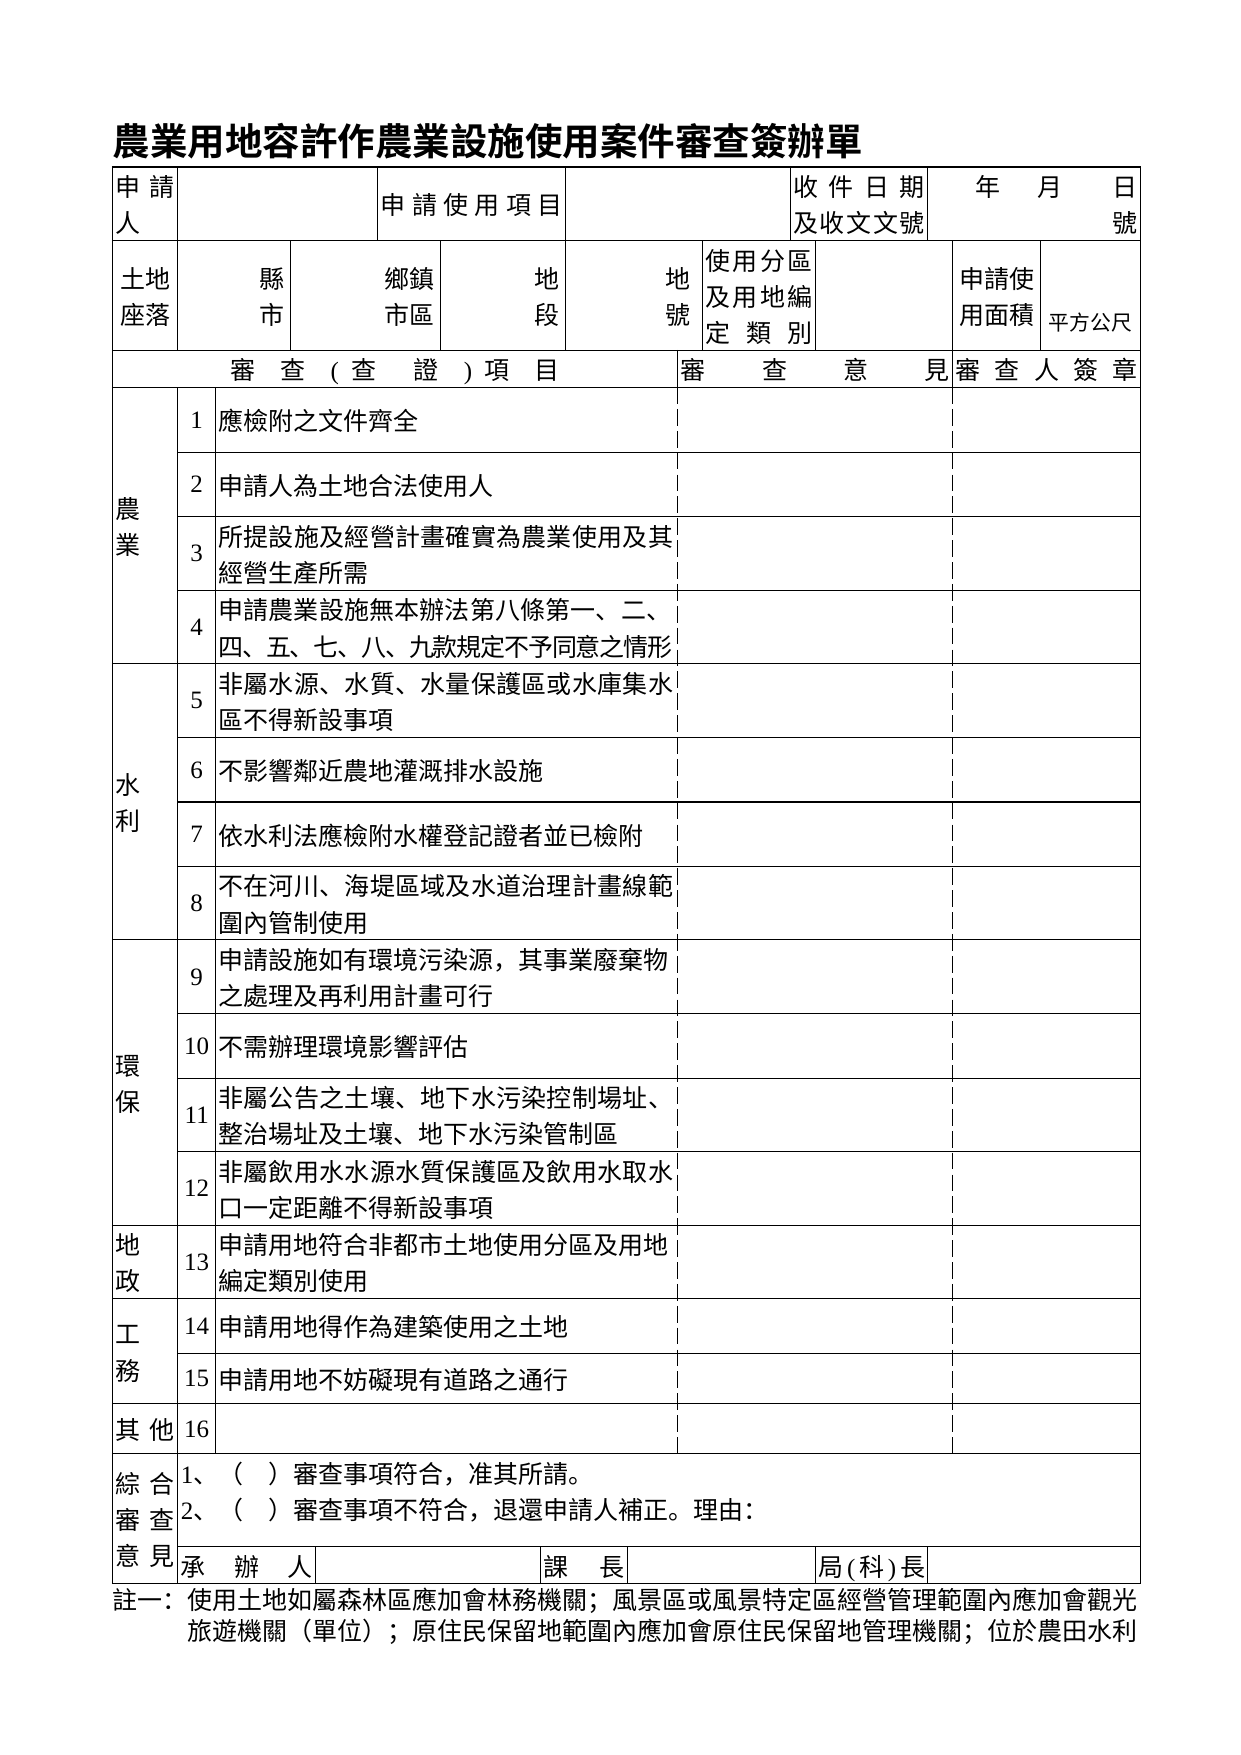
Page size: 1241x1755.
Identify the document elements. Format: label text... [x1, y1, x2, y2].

table_cell [678, 1152, 953, 1224]
table_cell 土地 座落 [113, 241, 177, 350]
table_cell 綜合審查意見 [113, 1454, 177, 1583]
table_cell 平方公尺 [1041, 293, 1140, 350]
text 農業用地容許作農業設施使用案件審查簽辦單 [112, 112, 1137, 166]
table_cell 2 [178, 453, 215, 516]
table_cell [816, 241, 952, 350]
table_cell 申請設施如有環境污染源，其事業廢棄物之處理及再利用計畫可行 [216, 940, 678, 1013]
table_cell 局(科)長 [816, 1547, 927, 1583]
table_cell 非屬飲用水水源水質保護區及飲用水取水口一定距離不得新設事項 [216, 1152, 678, 1224]
table_cell 11 [178, 1079, 215, 1151]
table_header [178, 168, 377, 240]
table_cell 地號 [653, 241, 702, 350]
table_cell [291, 241, 378, 350]
table_cell [678, 1079, 953, 1151]
text 註一：使用土地如屬森林區應加會林務機關；風景區或風景特定區經營管理範圍內應加會觀光旅遊機關（單位）；原住民保留地範圍內應加會原住民保留地管理機關；位於農田水利 [112, 1584, 1137, 1647]
table_cell [953, 1079, 1140, 1151]
table_cell [628, 1547, 815, 1583]
table_cell [953, 1226, 1140, 1298]
table_cell 13 [178, 1226, 215, 1298]
table_cell [678, 1299, 953, 1352]
table_cell [953, 738, 1140, 801]
table_cell 其他 [113, 1404, 177, 1453]
table_cell [953, 453, 1140, 516]
table_cell [678, 940, 953, 1013]
table_cell [953, 1014, 1140, 1077]
table_cell 審查意見 [678, 351, 952, 387]
table_cell 15 [178, 1354, 215, 1403]
table_cell 鄉鎮 市區 [378, 241, 440, 350]
table_cell 1、（ ）審查事項符合，准其所請。 2、（ ）審查事項不符合，退還申請人補正。理由： [178, 1454, 1140, 1546]
table_cell [678, 1354, 953, 1403]
table_cell [953, 1404, 1140, 1453]
table_cell 8 [178, 867, 215, 939]
table_cell 申請農業設施無本辦法第八條第一、二、 四、五、七、八、九款規定不予同意之情形 [216, 591, 678, 663]
table_header 年 月 日 號 [928, 168, 1140, 240]
table_cell [928, 1547, 1140, 1583]
table_cell [953, 517, 1140, 590]
table_cell 水 利 [113, 664, 177, 939]
table_cell [678, 388, 953, 452]
table_header 申請使用項目 [378, 168, 565, 240]
table_cell 6 [178, 738, 215, 801]
table_cell 申請用地符合非都市土地使用分區及用地編定類別使用 [216, 1226, 678, 1298]
table_cell 審 查 ( 查 證 ) 項 目 [113, 351, 677, 387]
table_cell 3 [178, 517, 215, 590]
table_cell 非屬公告之土壤、地下水污染控制場址、整治場址及土壤、地下水污染管制區 [216, 1079, 678, 1151]
table_cell 所提設施及經營計畫確實為農業使用及其經營生產所需 [216, 517, 678, 590]
table_cell [678, 1014, 953, 1077]
table_cell [953, 1152, 1140, 1224]
table_cell 承辦人 [178, 1547, 315, 1583]
table_cell [953, 867, 1140, 939]
table_cell 環 保 [113, 940, 177, 1224]
table_cell 申請人為土地合法使用人 [216, 453, 678, 516]
table_cell 地段 [528, 241, 565, 350]
table_cell [178, 241, 253, 350]
table_cell [678, 591, 953, 663]
table_cell 4 [178, 591, 215, 663]
table_cell [953, 664, 1140, 737]
table_cell 9 [178, 940, 215, 1013]
table_cell 課長 [541, 1547, 627, 1583]
table_cell 5 [178, 664, 215, 737]
table_cell 農 業 [113, 388, 177, 663]
table_cell [953, 1354, 1140, 1403]
table_cell 7 [178, 803, 215, 866]
table_cell 審查人簽章 [953, 351, 1140, 387]
table_cell [953, 388, 1140, 452]
table_cell 12 [178, 1152, 215, 1224]
table_cell [441, 241, 528, 350]
table_cell [678, 453, 953, 516]
table_header [566, 168, 790, 240]
table_cell [678, 1226, 953, 1298]
table_cell 申請用地得作為建築使用之土地 [216, 1299, 678, 1352]
table_cell 1 [178, 388, 215, 452]
table_cell 使用分區及用地編定類別 [703, 241, 815, 350]
table_cell [953, 940, 1140, 1013]
table_cell 14 [178, 1299, 215, 1352]
table_cell 申請使用面積 [953, 241, 1040, 350]
table_cell 10 [178, 1014, 215, 1077]
table_cell [678, 664, 953, 737]
table_cell [953, 591, 1140, 663]
table_cell 應檢附之文件齊全 [216, 388, 678, 452]
table_cell 16 [178, 1404, 215, 1453]
table_cell [316, 1547, 540, 1583]
table_cell 不影響鄰近農地灌溉排水設施 [216, 738, 678, 801]
table_cell [678, 738, 953, 801]
table_cell 申請用地不妨礙現有道路之通行 [216, 1354, 678, 1403]
table_cell 不需辦理環境影響評估 [216, 1014, 678, 1077]
table_cell [953, 803, 1140, 866]
table_cell [566, 241, 653, 350]
table_cell 不在河川、海堤區域及水道治理計畫線範圍內管制使用 [216, 867, 678, 939]
table_cell 依水利法應檢附水權登記證者並已檢附 [216, 803, 678, 866]
table_cell [953, 1299, 1140, 1352]
table_cell [678, 867, 953, 939]
table_cell [678, 803, 953, 866]
table_cell [678, 517, 953, 590]
table_cell [1041, 241, 1140, 292]
table_cell [678, 1404, 953, 1453]
table_cell 非屬水源、水質、水量保護區或水庫集水區不得新設事項 [216, 664, 678, 737]
table_cell 地 政 [113, 1226, 177, 1298]
table_cell 工 務 [113, 1299, 177, 1403]
table_header 收件日期 及收文文號 [791, 168, 927, 240]
table_cell 縣 市 [253, 241, 290, 350]
table_cell [216, 1404, 678, 1453]
table_header 申請人 [113, 168, 177, 240]
